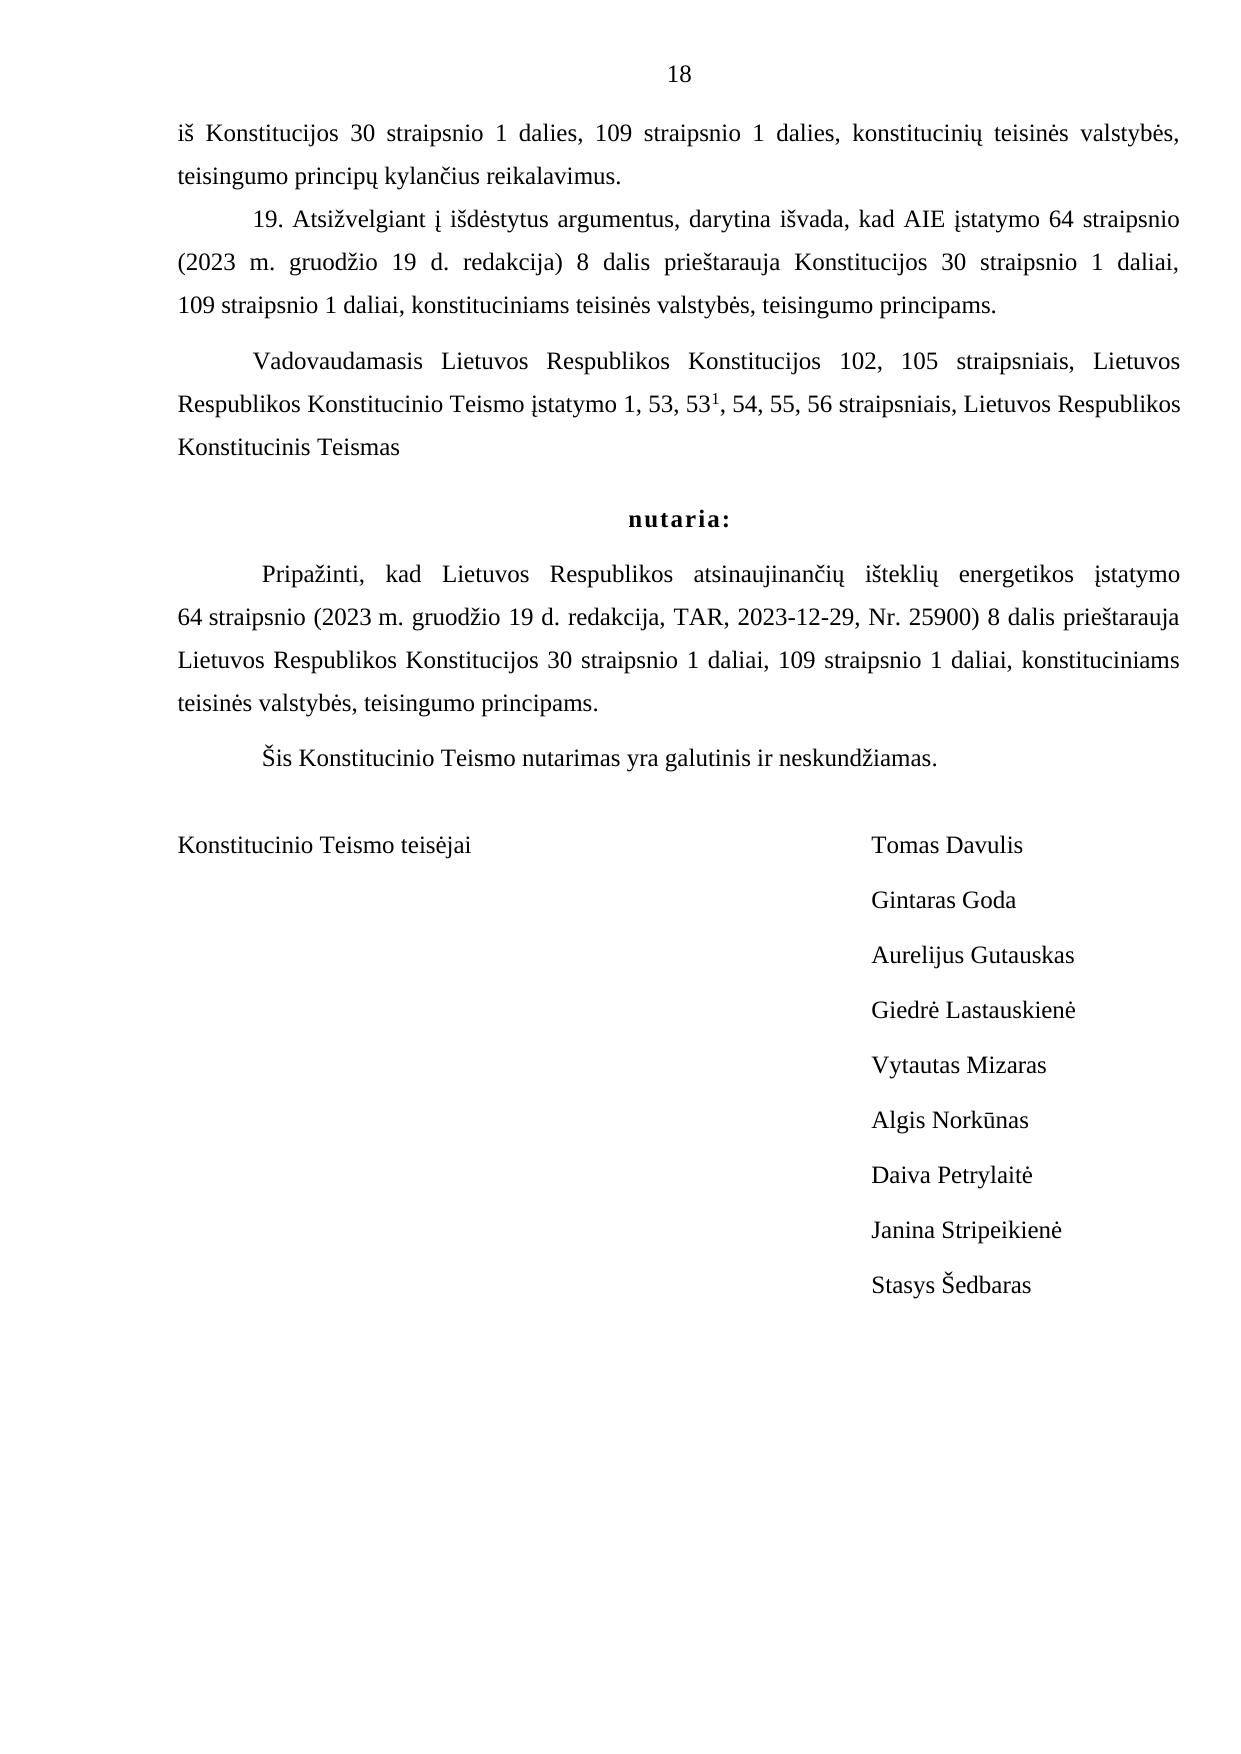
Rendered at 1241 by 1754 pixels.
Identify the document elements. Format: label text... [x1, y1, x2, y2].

text iš Konstitucijos 30 straipsnio 1 dalies, 109 straipsnio 1 dalies, konstitucinių teisinės valstybės, teisingumo principų kylančius reikalavimus. [177, 118, 1181, 190]
text Aurelijus Gutauskas [177, 940, 1181, 969]
text Stasys Šedbaras [177, 1271, 1181, 1299]
text Gintaras Goda [177, 885, 1181, 913]
text Konstitucinio Teismo teisėjai Tomas Davulis [177, 830, 1181, 858]
text Janina Stripeikienė [177, 1215, 1181, 1244]
text Pripažinti, kad Lietuvos Respublikos atsinaujinančių išteklių energetikos įstatymo 64 straipsnio (2023 m. gruodžio 19 d. redakcija, TAR, 2023-12-29, Nr. 25900) 8 dalis prieštarauja Lietuvos Respublikos Konstitucijos 30 straipsnio 1 daliai, 109 straipsnio 1 daliai, konstituciniams teisinės valstybės, teisingumo principams. [177, 559, 1181, 717]
text Vadovaudamasis Lietuvos Respublikos Konstitucijos 102, 105 straipsniais, Lietuvos Respublikos Konstitucinio Teismo įstatymo 1, 53, 531, 54, 55, 56 straipsniais, Lietuvos Respublikos Konstitucinis Teismas [177, 346, 1181, 461]
text Algis Norkūnas [177, 1105, 1181, 1134]
text nutaria: [177, 504, 1181, 533]
text Šis Konstitucinio Teismo nutarimas yra galutinis ir neskundžiamas. [177, 743, 1181, 772]
text Giedrė Lastauskienė [177, 995, 1181, 1024]
text Vytautas Mizaras [177, 1050, 1181, 1079]
text 19. Atsižvelgiant į išdėstytus argumentus, darytina išvada, kad AIE įstatymo 64 straipsnio (2023 m. gruodžio 19 d. redakcija) 8 dalis prieštarauja Konstitucijos 30 straipsnio 1 daliai, 109 straipsnio 1 daliai, konstituciniams teisinės valstybės, teisingumo principams. [177, 204, 1181, 319]
text Daiva Petrylaitė [177, 1160, 1181, 1189]
